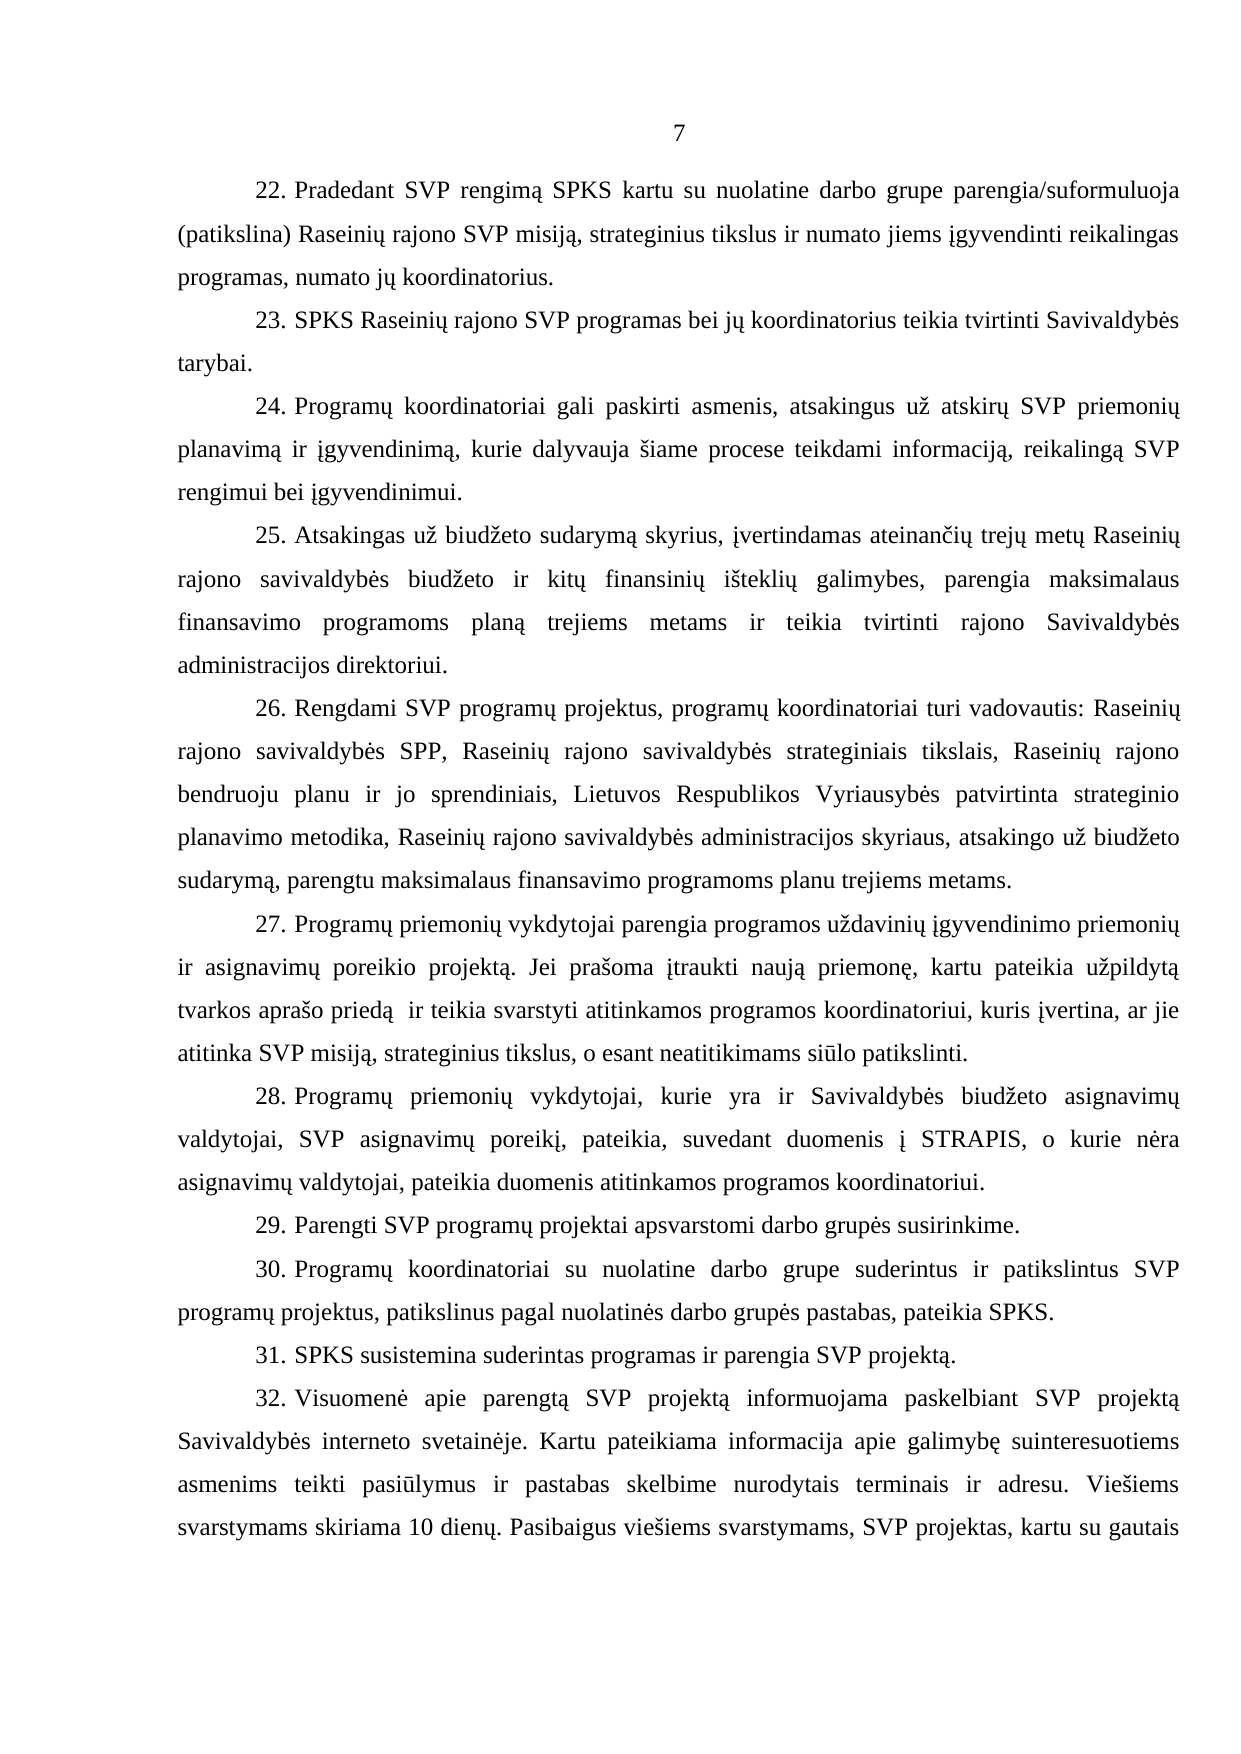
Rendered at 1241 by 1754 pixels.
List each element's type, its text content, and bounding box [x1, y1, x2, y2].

text 29. Parengti SVP programų projektai apsvarstomi darbo grupės susirinkime. [177, 1211, 1181, 1239]
text 25. Atsakingas už biudžeto sudarymą skyrius, įvertindamas ateinančių trejų metų Raseinių rajono savivaldybės biudžeto ir kitų finansinių išteklių galimybes, parengia maksimalaus finansavimo programoms planą trejiems metams ir teikia tvirtinti rajono Savivaldybės administracijos direktoriui. [177, 521, 1181, 679]
text 27. Programų priemonių vykdytojai parengia programos uždavinių įgyvendinimo priemonių ir asignavimų poreikio projektą. Jei prašoma įtraukti naują priemonę, kartu pateikia užpildytą tvarkos aprašo priedą ir teikia svarstyti atitinkamos programos koordinatoriui, kuris įvertina, ar jie atitinka SVP misiją, strateginius tikslus, o esant neatitikimams siūlo patikslinti. [177, 909, 1181, 1067]
text 31. SPKS susistemina suderintas programas ir parengia SVP projektą. [177, 1340, 1181, 1369]
text 30. Programų koordinatoriai su nuolatine darbo grupe suderintus ir patikslintus SVP programų projektus, patikslinus pagal nuolatinės darbo grupės pastabas, pateikia SPKS. [177, 1254, 1181, 1326]
text 32. Visuomenė apie parengtą SVP projektą informuojama paskelbiant SVP projektą Savivaldybės interneto svetainėje. Kartu pateikiama informacija apie galimybę suinteresuotiems asmenims teikti pasiūlymus ir pastabas skelbime nurodytais terminais ir adresu. Viešiems svarstymams skiriama 10 dienų. Pasibaigus viešiems svarstymams, SVP projektas, kartu su gautais [177, 1383, 1181, 1541]
text 26. Rengdami SVP programų projektus, programų koordinatoriai turi vadovautis: Raseinių rajono savivaldybės SPP, Raseinių rajono savivaldybės strateginiais tikslais, Raseinių rajono bendruoju planu ir jo sprendiniais, Lietuvos Respublikos Vyriausybės patvirtinta strateginio planavimo metodika, Raseinių rajono savivaldybės administracijos skyriaus, atsakingo už biudžeto sudarymą, parengtu maksimalaus finansavimo programoms planu trejiems metams. [177, 693, 1181, 894]
text 23. SPKS Raseinių rajono SVP programas bei jų koordinatorius teikia tvirtinti Savivaldybės tarybai. [177, 305, 1181, 377]
text 22. Pradedant SVP rengimą SPKS kartu su nuolatine darbo grupe parengia/suformuluoja (patikslina) Raseinių rajono SVP misiją, strateginius tikslus ir numato jiems įgyvendinti reikalingas programas, numato jų koordinatorius. [177, 176, 1181, 291]
text 24. Programų koordinatoriai gali paskirti asmenis, atsakingus už atskirų SVP priemonių planavimą ir įgyvendinimą, kurie dalyvauja šiame procese teikdami informaciją, reikalingą SVP rengimui bei įgyvendinimui. [177, 391, 1181, 506]
text 28. Programų priemonių vykdytojai, kurie yra ir Savivaldybės biudžeto asignavimų valdytojai, SVP asignavimų poreikį, pateikia, suvedant duomenis į STRAPIS, o kurie nėra asignavimų valdytojai, pateikia duomenis atitinkamos programos koordinatoriui. [177, 1081, 1181, 1196]
